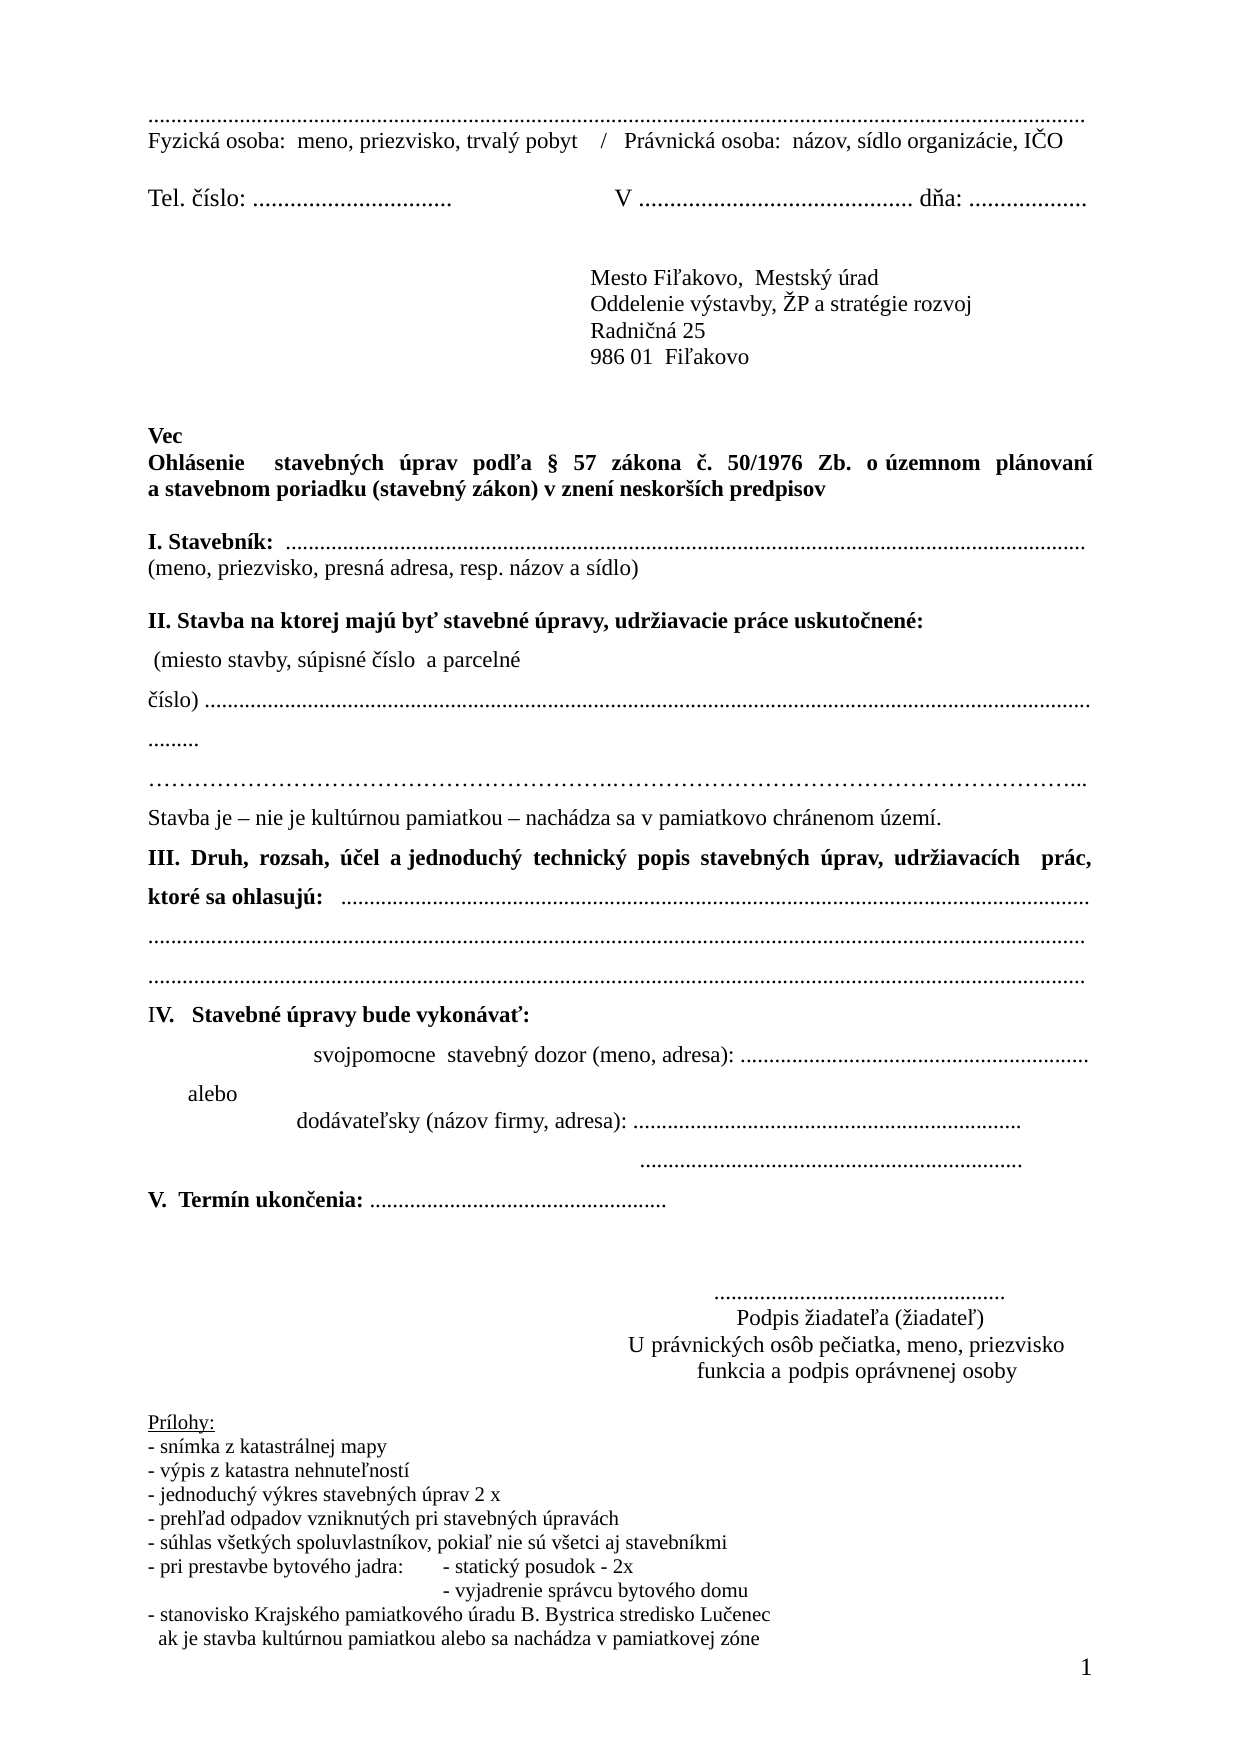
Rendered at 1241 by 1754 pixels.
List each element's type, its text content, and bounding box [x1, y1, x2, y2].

text Podpis žiadateľa (žiadateľ) [148, 1304, 1093, 1331]
text Tel. číslo: ................................ V ............................................ dňa: ................... [148, 183, 1093, 211]
text - stanovisko Krajského pamiatkového úradu B. Bystrica stredisko Lučenec [148, 1602, 1093, 1626]
text dodávateľsky (názov firmy, adresa): .................................................................... [148, 1107, 1093, 1133]
subtitle .................................................................................................................................................................... [148, 101, 1093, 128]
text Vec [148, 422, 1093, 449]
text alebo [148, 1081, 1093, 1107]
text Fyzická osoba: meno, priezvisko, trvalý pobyt / Právnická osoba: názov, sídlo organizácie, IČO [148, 128, 1093, 154]
text - výpis z katastra nehnuteľností [148, 1458, 1093, 1482]
text (miesto stavby, súpisné číslo a parcelné číslo) .................................................................................................................................................................... [148, 646, 1093, 752]
text III. Druh, rozsah, účel a jednoduchý technický popis stavebných úprav, udržiavacích prác, ktoré sa ohlasujú: ................................................................................................................................... [148, 844, 1093, 909]
text Mesto Fiľakovo, Mestský úrad [148, 264, 1093, 291]
text .................................................................................................................................................................... IV. Stavebné úpravy bude vykonávať: [148, 962, 1093, 1028]
text - prehľad odpadov vzniknutých pri stavebných úpravách [148, 1506, 1093, 1530]
text V. Termín ukončenia: .................................................... [148, 1186, 1093, 1212]
text funkcia a podpis oprávnenej osoby [148, 1357, 1093, 1383]
text U právnických osôb pečiatka, meno, priezvisko [148, 1331, 1093, 1357]
text Stavba je – nie je kultúrnou pamiatkou – nachádza sa v pamiatkovo chránenom území. [148, 804, 1093, 831]
text - súhlas všetkých spoluvlastníkov, pokiaľ nie sú všetci aj stavebníkmi [148, 1530, 1093, 1554]
text - snímka z katastrálnej mapy [148, 1434, 1093, 1458]
text svojpomocne stavebný dozor (meno, adresa): ............................................................. [148, 1041, 1093, 1067]
text .................................................................................................................................................................... [148, 923, 1093, 949]
text (meno, priezvisko, presná adresa, resp. názov a sídlo) [148, 554, 1093, 580]
text - jednoduchý výkres stavebných úprav 2 x [148, 1482, 1093, 1506]
text - vyjadrenie správcu bytového domu [369, 1578, 1093, 1602]
text 986 01 Fiľakovo [516, 343, 1093, 369]
text ak je stavba kultúrnou pamiatkou alebo sa nachádza v pamiatkovej zóne [148, 1626, 1093, 1650]
text I. Stavebník: ............................................................................................................................................ [148, 528, 1093, 554]
text Ohlásenie stavebných úprav podľa § 57 zákona č. 50/1976 Zb. o územnom plánovaní a stavebnom poriadku (stavebný zákon) v znení neskorších predpisov [148, 449, 1093, 501]
text Oddelenie výstavby, ŽP a stratégie rozvoj [516, 291, 1093, 317]
text II. Stavba na ktorej majú byť stavebné úpravy, udržiavacie práce uskutočnené: [148, 607, 1093, 633]
text - pri prestavbe bytového jadra: - statický posudok - 2x [148, 1554, 1093, 1578]
text Radničná 25 [516, 317, 1093, 343]
text Prílohy: [148, 1410, 1093, 1434]
text …………………………………………………….……………………………………………………... [148, 765, 1093, 791]
text ................................................................... [148, 1146, 1093, 1173]
text ................................................... [148, 1278, 1093, 1304]
